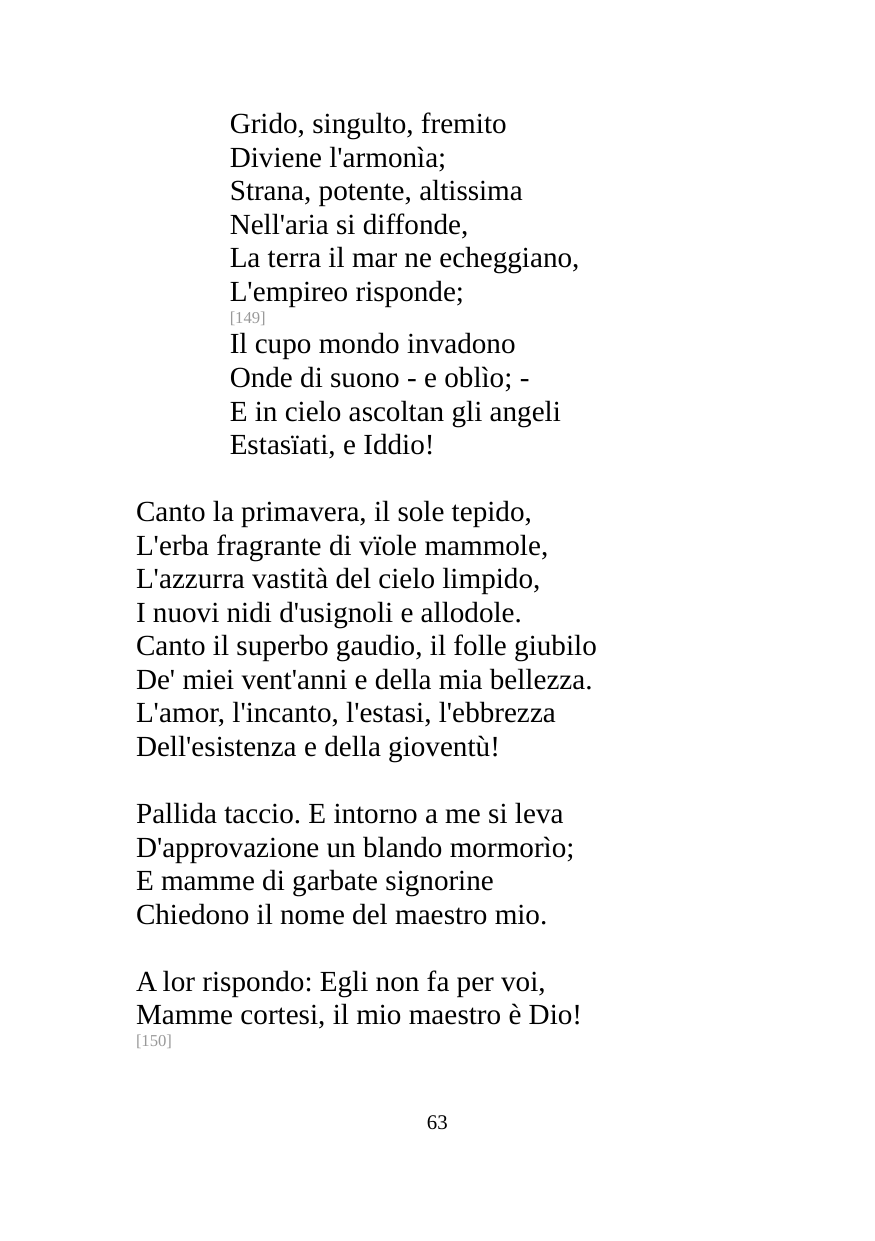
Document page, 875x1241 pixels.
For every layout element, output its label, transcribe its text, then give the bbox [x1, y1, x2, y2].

text La terra il mar ne echeggiano, [200, 240, 768, 274]
text Chiedono il nome del maestro mio. [106, 897, 768, 930]
text Nell'aria si diffonde, [200, 207, 768, 240]
text I nuovi nidi d'usignoli e allodole. [106, 595, 768, 628]
text E mamme di garbate signorine [106, 863, 768, 897]
text [150] [172, 1031, 768, 1050]
text L'empireo risponde; [200, 274, 768, 307]
text Canto la primavera, il sole tepido, [106, 494, 768, 528]
text Il cupo mondo invadono [200, 327, 768, 360]
text [150] [106, 1031, 136, 1050]
text Diviene l'armonìa; [200, 140, 768, 173]
text D'approvazione un blando mormorìo; [106, 830, 768, 863]
text Grido, singulto, fremito [200, 106, 768, 140]
text Pallida taccio. E intorno a me si leva [106, 796, 768, 830]
text A lor rispondo: Egli non fa per voi, [106, 964, 768, 997]
text L'erba fragrante di vïole mammole, [106, 528, 768, 561]
text [149] [200, 307, 768, 327]
text De' miei vent'anni e della mia bellezza. [106, 662, 768, 696]
text Dell'esistenza e della gioventù! [106, 729, 768, 763]
text Canto il superbo gaudio, il folle giubilo [106, 628, 768, 662]
text Mamme cortesi, il mio maestro è Dio! [106, 997, 768, 1031]
text L'amor, l'incanto, l'estasi, l'ebbrezza [106, 696, 768, 729]
text E in cielo ascoltan gli angeli [200, 394, 768, 427]
text L'azzurra vastità del cielo limpido, [106, 561, 768, 595]
text Estasïati, e Iddio! [200, 427, 768, 461]
text Onde di suono - e oblìo; - [200, 360, 768, 394]
text Strana, potente, altissima [200, 173, 768, 207]
